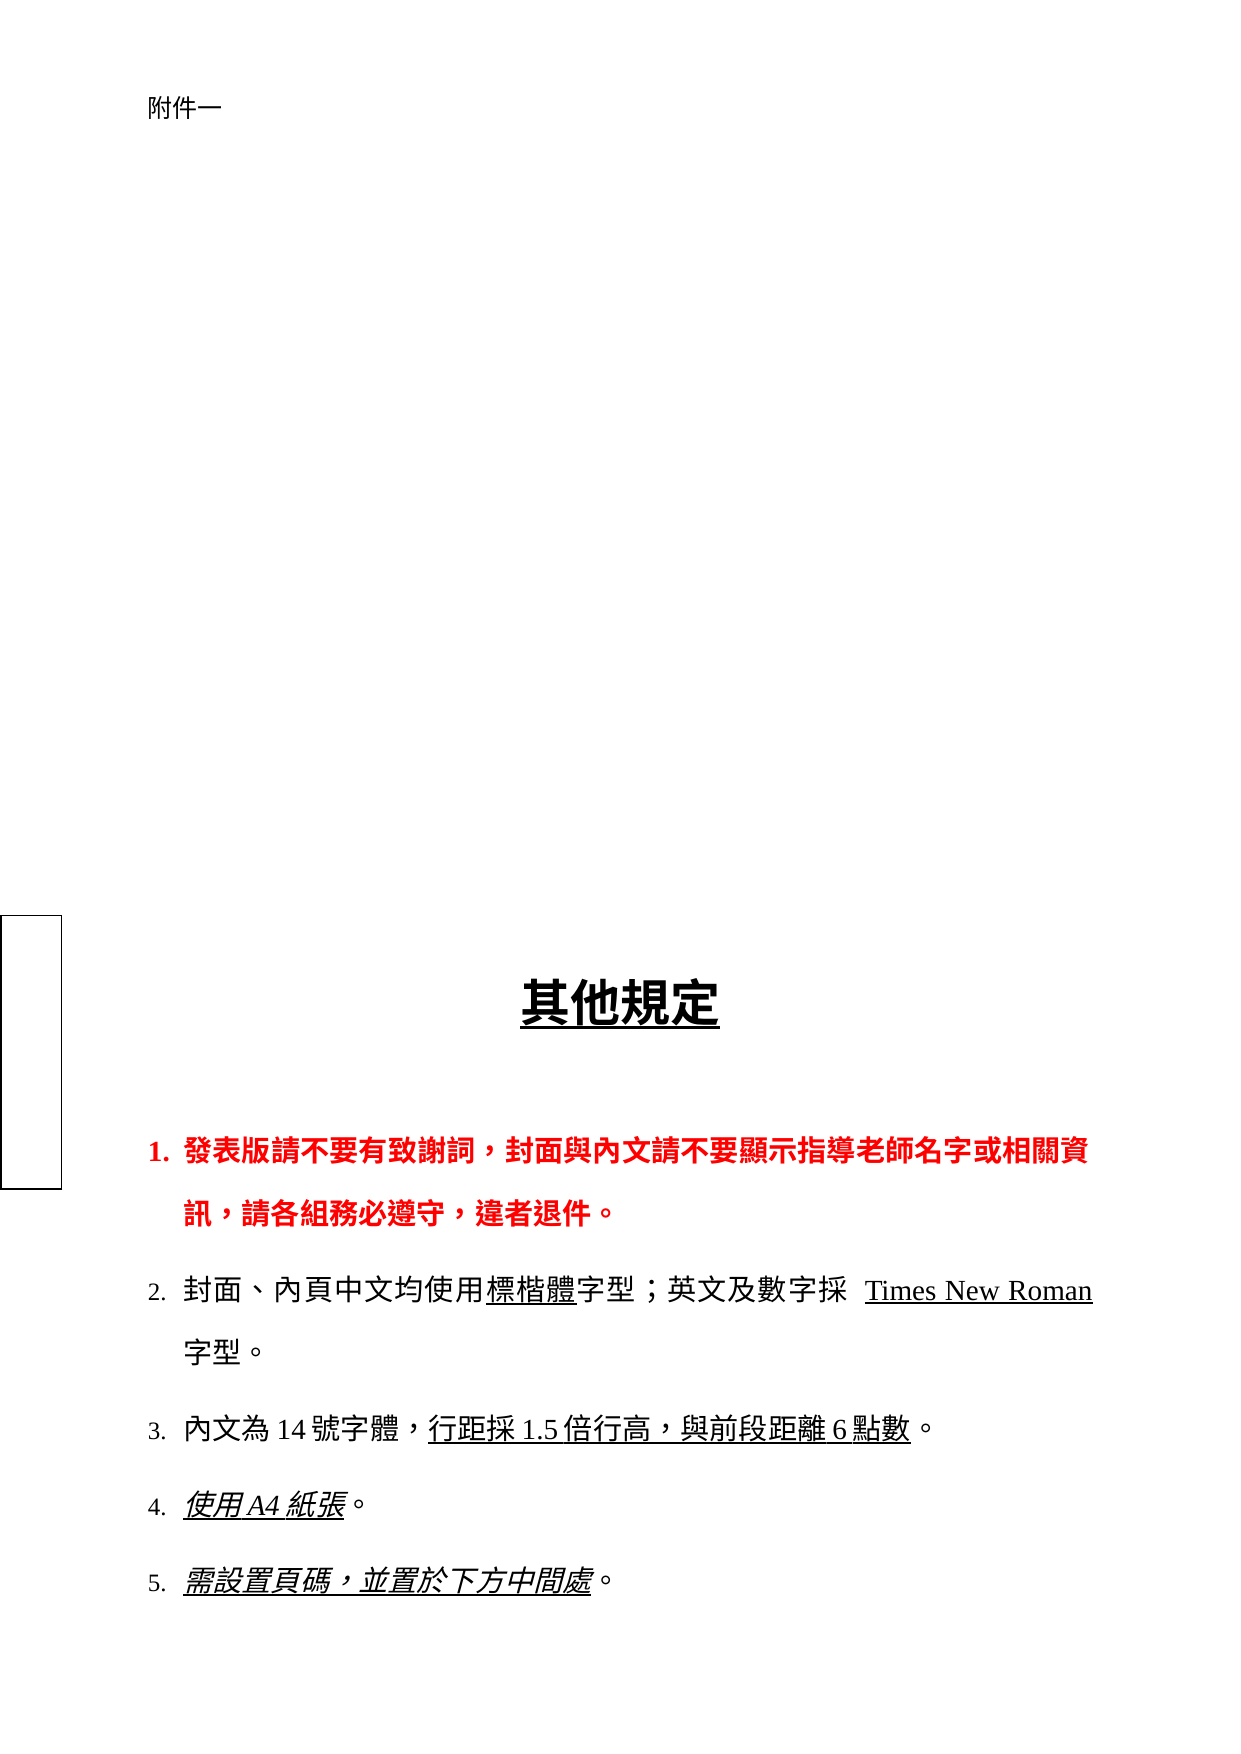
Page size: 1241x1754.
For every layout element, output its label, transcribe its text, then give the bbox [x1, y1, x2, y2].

list 封面、內頁中文均使用標楷體字型；英文及數字採 Times New Roman 字型。 [148, 1267, 1092, 1372]
list 發表版請不要有致謝詞，封面與內文請不要顯示指導老師名字或相關資訊，請各組務必遵守，違者退件。 [148, 1127, 1092, 1233]
text [2, 916, 61, 1188]
list 內文為14號字體，行距採1.5倍行高，與前段距離6點數。 [148, 1406, 1092, 1448]
list 使用A4紙張。 [148, 1482, 1092, 1524]
list 需設置頁碼，並置於下方中間處。 [148, 1558, 1092, 1600]
text 其他規定 [148, 927, 1092, 1052]
